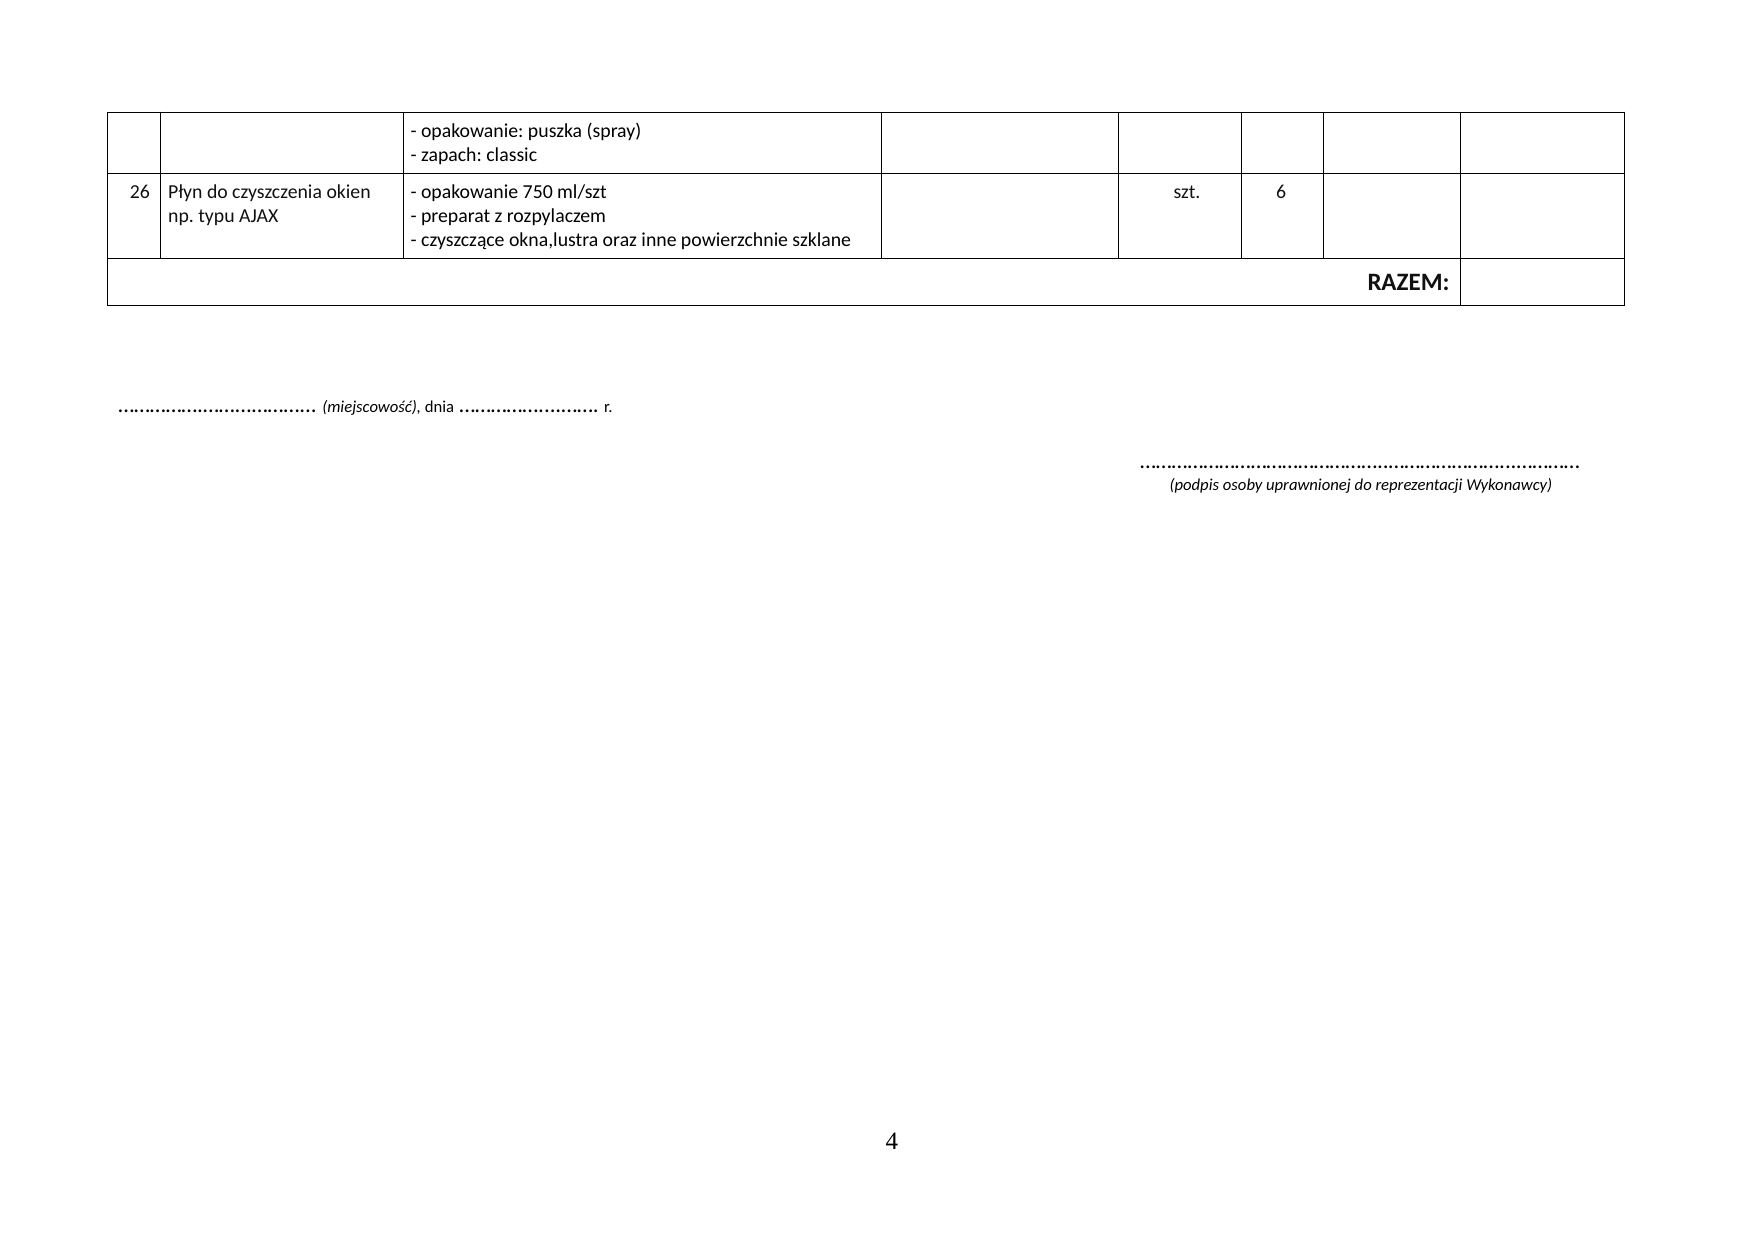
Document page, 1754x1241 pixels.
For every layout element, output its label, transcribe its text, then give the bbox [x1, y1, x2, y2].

table_cell [1324, 174, 1460, 257]
text …………….……...………... (miejscowość), dnia ……………....……. r. [118, 390, 1665, 418]
table_cell [1461, 113, 1624, 172]
table_cell [1324, 113, 1460, 172]
table_cell 26 [108, 174, 160, 257]
table_cell [108, 113, 160, 172]
table_cell [882, 113, 1118, 172]
table_cell RAZEM: [108, 259, 1460, 305]
table_cell szt. [1119, 174, 1241, 257]
table_cell [161, 113, 403, 172]
table_cell Płyn do czyszczenia okien np. typu AJAX [161, 174, 403, 257]
table_cell - opakowanie 750 ml/szt - preparat z rozpylaczem - czyszczące okna,lustra oraz inne powierzchnie szklane [404, 174, 881, 257]
table_cell [1242, 113, 1323, 172]
text ………………………………………..…………………...………… [602, 446, 1665, 474]
table_cell - opakowanie: puszka (spray) - zapach: classic [404, 113, 881, 172]
text (podpis osoby uprawnionej do reprezentacji Wykonawcy) [986, 474, 1665, 494]
table_cell 6 [1242, 174, 1323, 257]
table_cell [882, 174, 1118, 257]
table_cell [1461, 174, 1624, 257]
table_cell [1461, 259, 1624, 305]
table_cell [1119, 113, 1241, 172]
